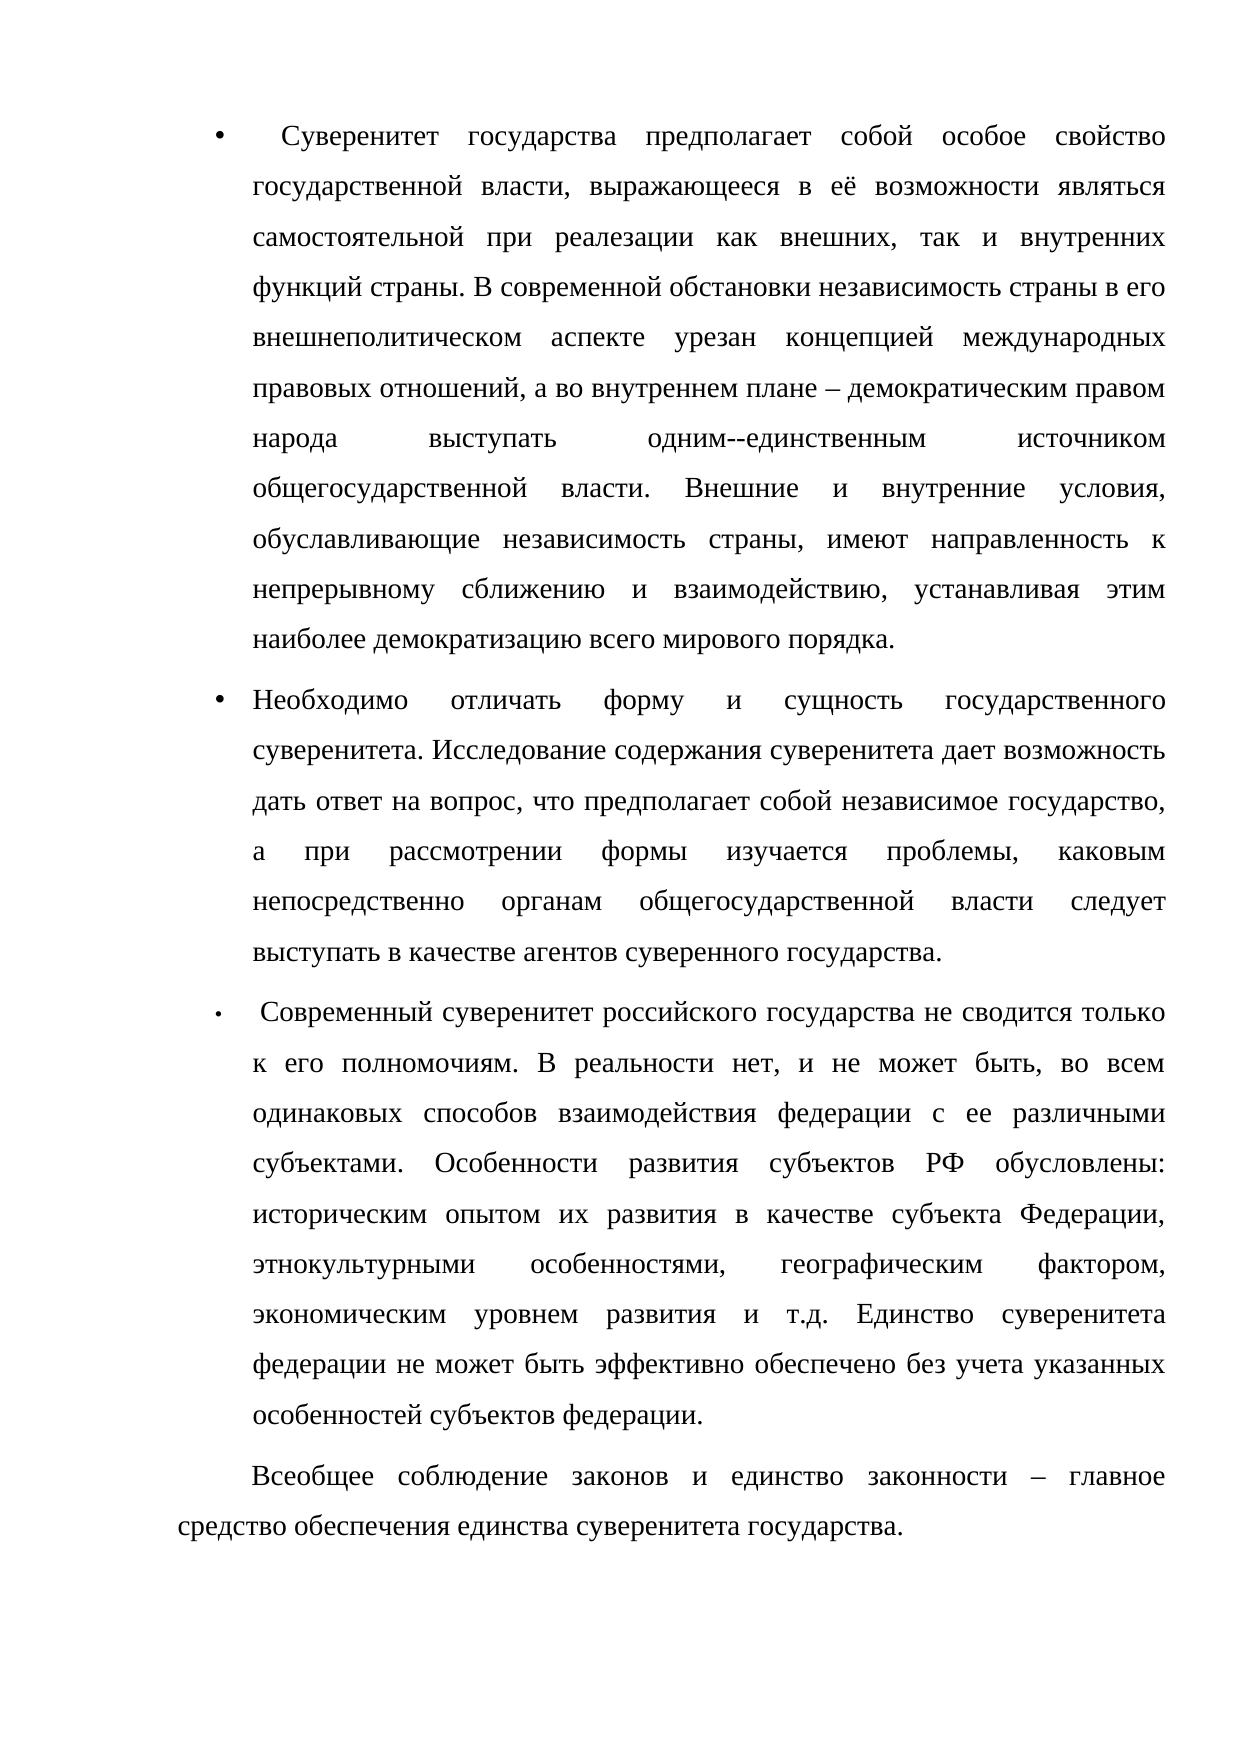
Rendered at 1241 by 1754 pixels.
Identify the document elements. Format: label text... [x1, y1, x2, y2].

list Необходимо отличать форму и сущность государственного суверенитета. Исследование содержания суверенитета дает возможность дать ответ на вопрос, что предполагает собой независимое государство, а при рассмотрении формы изучается проблемы, каковым непосредственно органам общегосударственной власти следует выступать в качестве агентов суверенного государства. [215, 682, 1166, 967]
text Всеобщее соблюдение законов и единство законности – главное средство обеспечения единства суверенитета государства. [177, 1458, 1166, 1542]
list Современный суверенитет российского государства не сводится только к его полномочиям. В реальности нет, и не может быть, во всем одинаковых способов взаимодействия федерации с ее различными субъектами. Особенности развития субъектов РФ обусловлены: историческим опытом их развития в качестве субъекта Федерации, этнокультурными особенностями, географическим фактором, экономическим уровнем развития и т.д. Единство суверенитета федерации не может быть эффективно обеспечено без учета указанных особенностей субъектов федерации. [215, 994, 1166, 1431]
list Суверенитет государства предполагает собой особое свойство государственной власти, выражающееся в её возможности являться самостоятельной при реалезации как внешних, так и внутренних функций страны. В современной обстановки независимость страны в его внешнеполитическом аспекте урезан концепцией международных правовых отношений, а во внутреннем плане – демократическим правом народа выступать одним--единственным источником общегосударственной власти. Внешние и внутренние условия, обуславливающие независимость страны, имеют направленность к непрерывному сближению и взаимодействию, устанавливая этим наиболее демократизацию всего мирового порядка. [215, 118, 1166, 655]
